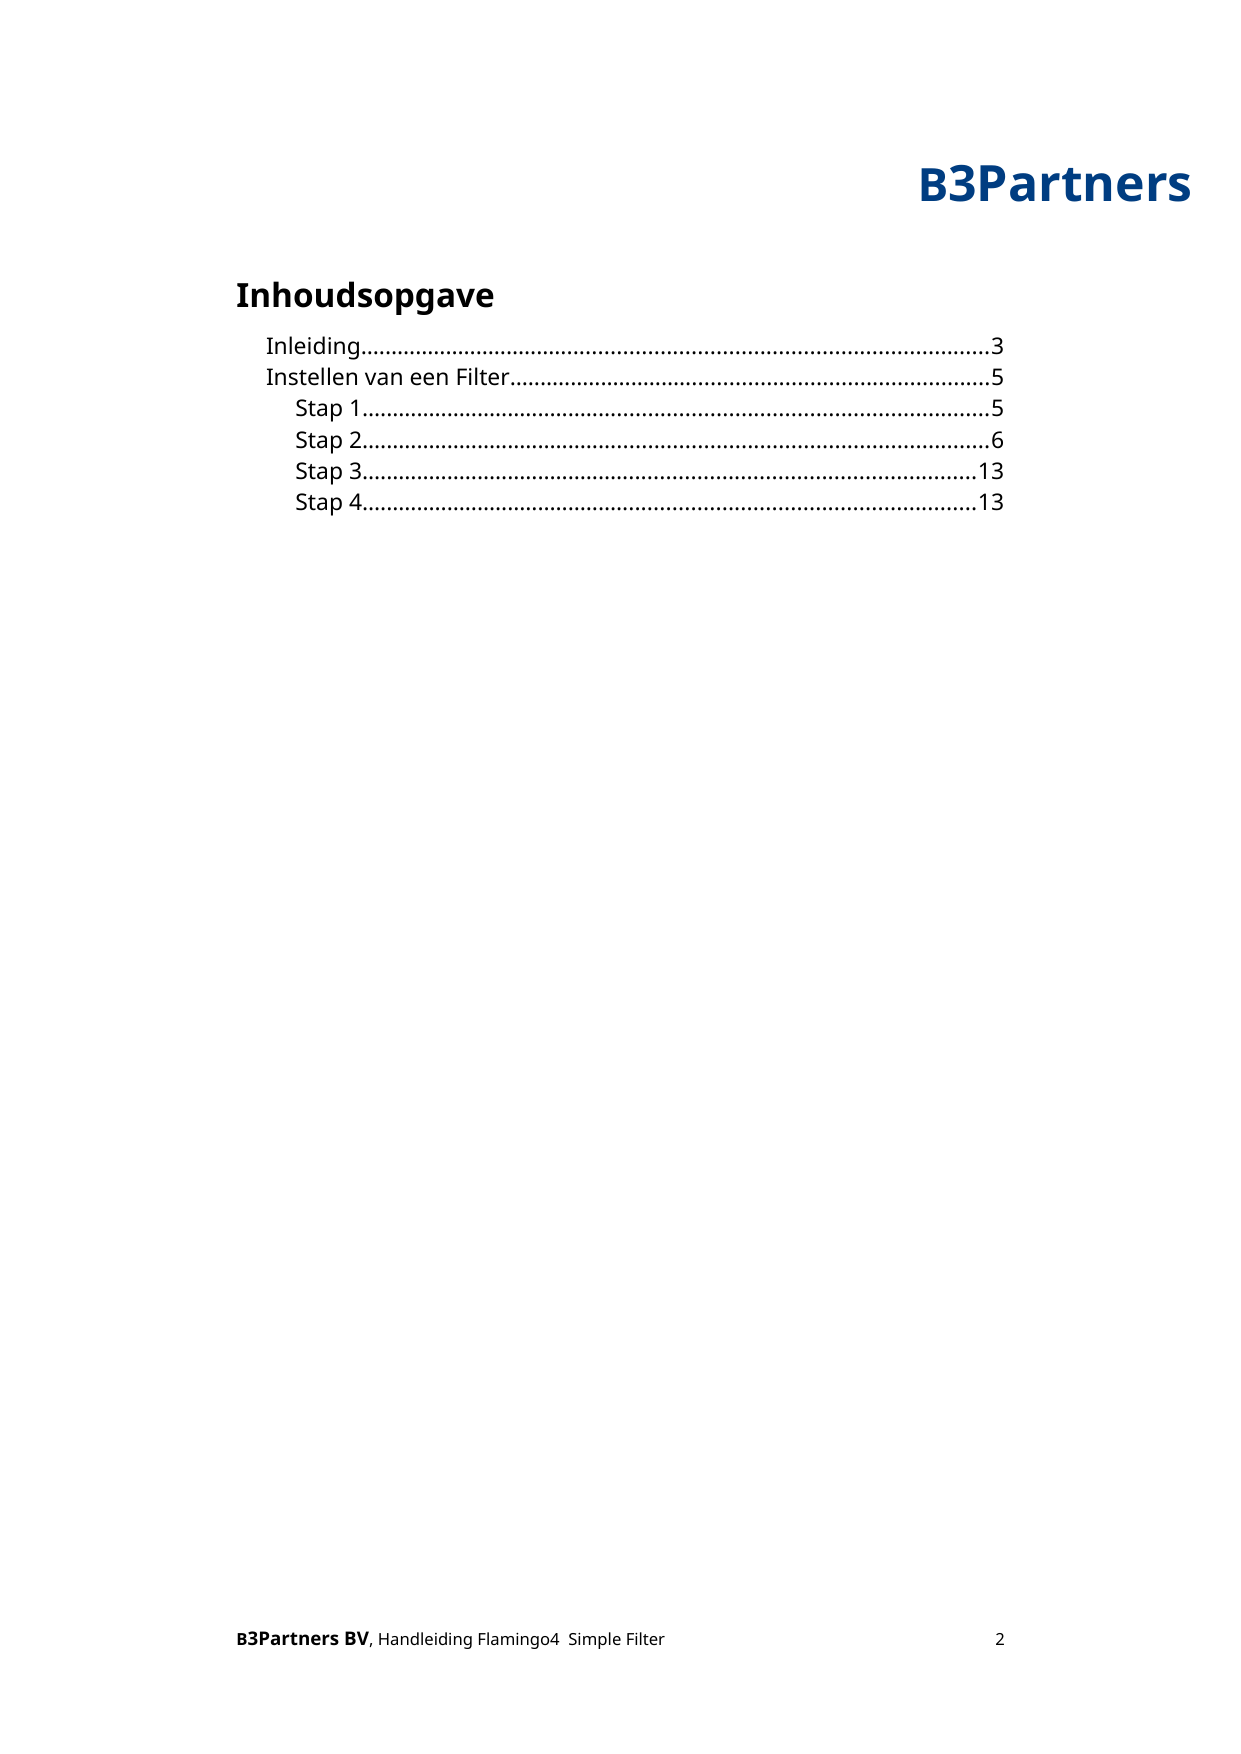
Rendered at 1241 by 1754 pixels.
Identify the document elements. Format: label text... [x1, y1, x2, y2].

text Inleiding 3 [266, 330, 1004, 361]
text Instellen van een Filter 5 [266, 361, 1004, 392]
text Stap 2 6 [295, 424, 1004, 455]
text Stap 3 13 [295, 455, 1004, 486]
text Stap 4 13 [295, 486, 1004, 517]
text Stap 1 5 [295, 392, 1004, 424]
subtitle Inhoudsopgave [236, 272, 1004, 317]
